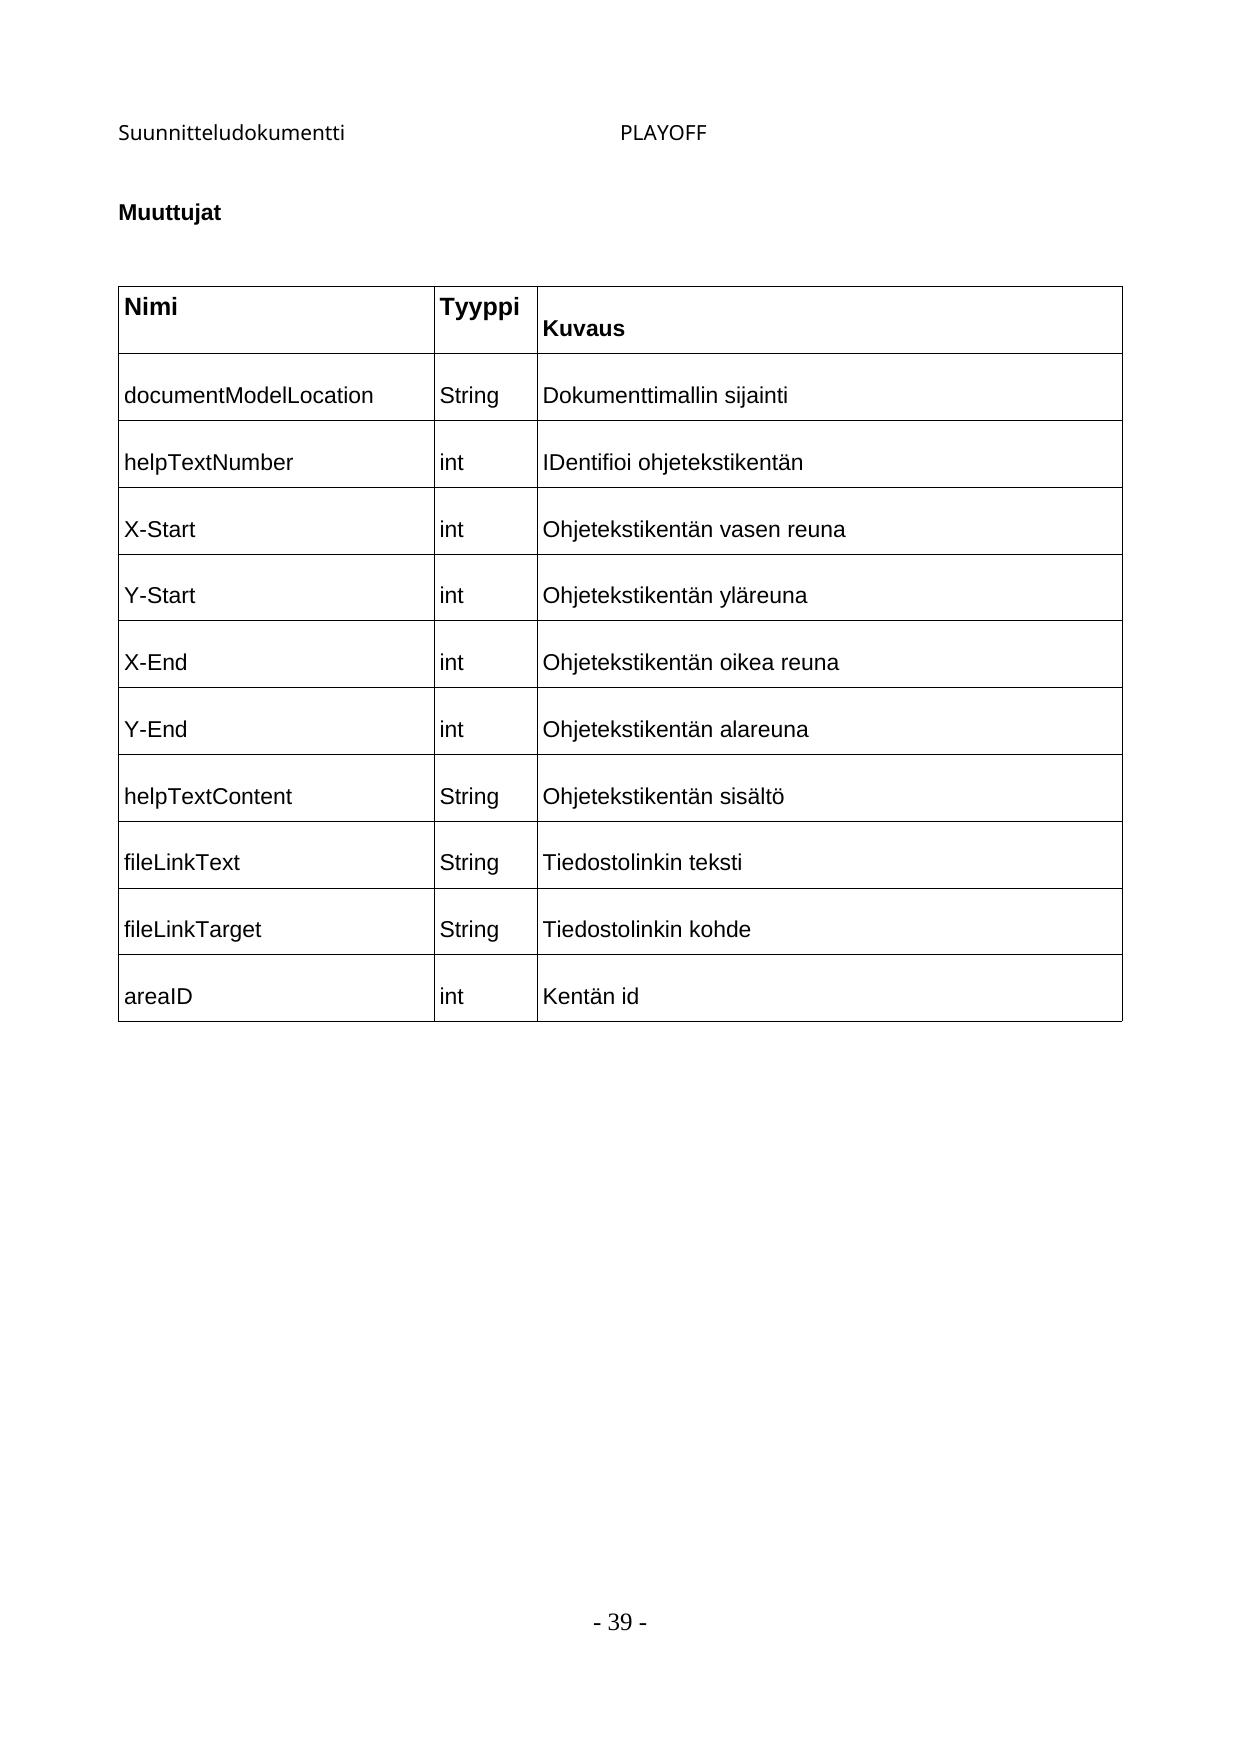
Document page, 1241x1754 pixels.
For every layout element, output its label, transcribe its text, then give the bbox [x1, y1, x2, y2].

table_cell Y-End [119, 688, 434, 754]
table_header Tyyppi [435, 287, 537, 353]
table_header Kuvaus [538, 287, 1122, 353]
table_cell documentModelLocation [119, 354, 434, 420]
table_cell fileLinkText [119, 822, 434, 887]
table_cell Tiedostolinkin teksti [538, 822, 1122, 887]
table_cell String [435, 822, 537, 887]
table_cell int [435, 421, 537, 487]
table_cell String [435, 354, 537, 420]
table_header Nimi [119, 287, 434, 353]
table_cell IDentifioi ohjetekstikentän [538, 421, 1122, 487]
table_cell int [435, 488, 537, 553]
table_cell helpTextNumber [119, 421, 434, 487]
table_cell Ohjetekstikentän sisältö [538, 755, 1122, 821]
table_cell Ohjetekstikentän yläreuna [538, 555, 1122, 620]
table_cell String [435, 755, 537, 821]
table_cell areaID [119, 955, 434, 1021]
table_cell Ohjetekstikentän vasen reuna [538, 488, 1122, 553]
table_cell X-End [119, 621, 434, 687]
table_cell int [435, 555, 537, 620]
table_cell Y-Start [119, 555, 434, 620]
table_cell helpTextContent [119, 755, 434, 821]
text Muuttujat [118, 200, 1122, 225]
table_cell X-Start [119, 488, 434, 553]
table_cell Ohjetekstikentän oikea reuna [538, 621, 1122, 687]
table_cell int [435, 621, 537, 687]
table_cell String [435, 889, 537, 954]
table_cell Tiedostolinkin kohde [538, 889, 1122, 954]
table_cell int [435, 688, 537, 754]
table_cell Dokumenttimallin sijainti [538, 354, 1122, 420]
table_cell fileLinkTarget [119, 889, 434, 954]
table_cell Kentän id [538, 955, 1122, 1021]
table_cell int [435, 955, 537, 1021]
table_cell Ohjetekstikentän alareuna [538, 688, 1122, 754]
